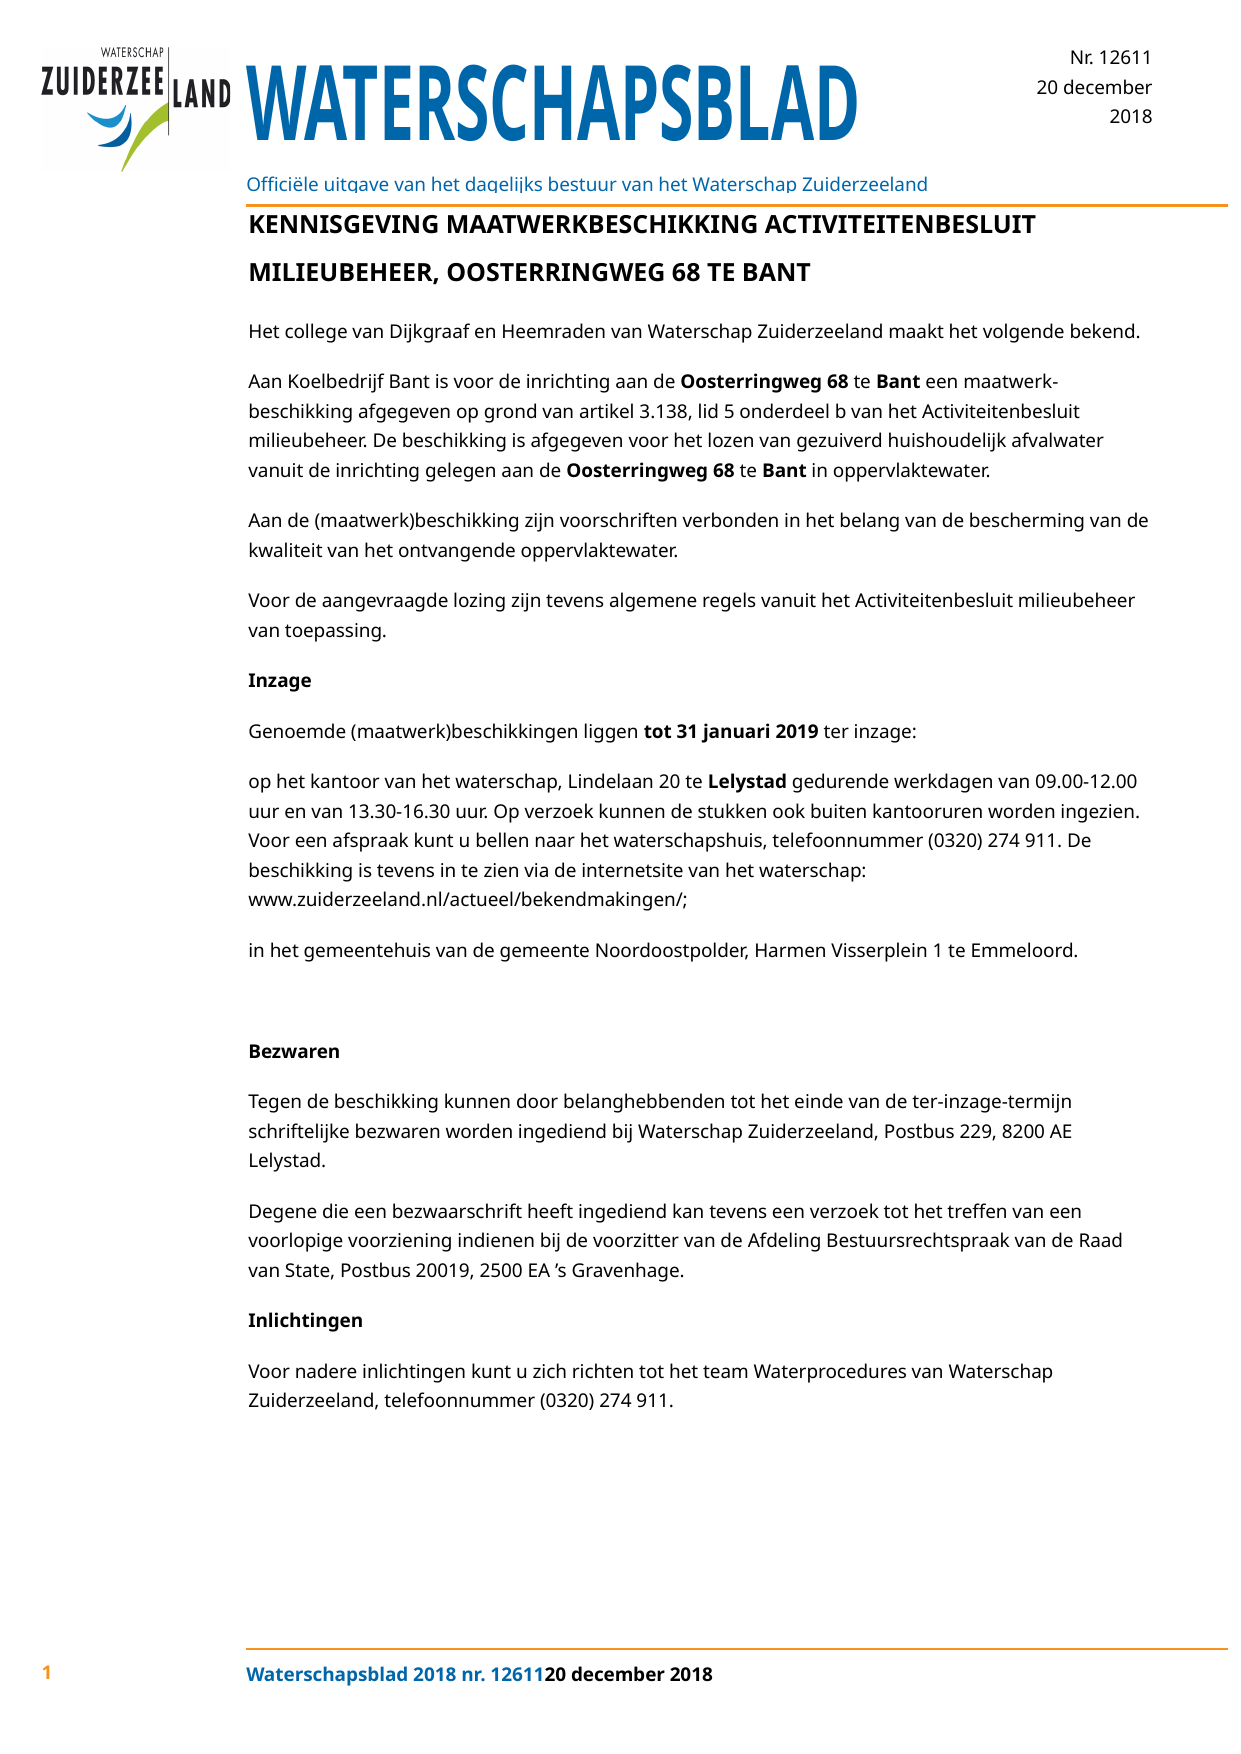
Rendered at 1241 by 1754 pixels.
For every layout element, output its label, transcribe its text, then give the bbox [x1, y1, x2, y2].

text Het college van Dijkgraaf en Heemraden van Waterschap Zuiderzeeland maakt het volgende bekend. [248, 318, 1152, 344]
text Degene die een bezwaarschrift heeft ingediend kan tevens een verzoek tot het treffen van een voorlopige voorziening indienen bij de voorzitter van de Afdeling Bestuursrechtspraak van de Raad van State, Postbus 20019, 2500 EA ’s Gravenhage. [248, 1198, 1152, 1283]
text op het kantoor van het waterschap, Lindelaan 20 te Lelystad gedurende werkdagen van 09.00-12.00 uur en van 13.30-16.30 uur. Op verzoek kunnen de stukken ook buiten kantooruren worden ingezien. Voor een afspraak kunt u bellen naar het water­schapshuis, telefoonnummer (0320) 274 911. De beschikking is tevens in te zien via de internetsite van het waterschap: www.zuiderzeeland.nl/actueel/bekendmakingen/; [248, 768, 1152, 912]
picture [41, 47, 231, 172]
text Voor de aangevraagde lozing zijn tevens algemene regels vanuit het Activiteitenbesluit milieubeheer van toepassing. [248, 587, 1152, 643]
text Inzage [248, 667, 1152, 693]
text Aan Koelbedrijf Bant is voor de inrichting aan de Oosterringweg 68 te Bant een maatwerk­beschikking afgegeven op grond van artikel 3.138, lid 5 onderdeel b van het Activiteitenbesluit milieubeheer. De beschikking is afgegeven voor het lozen van gezuiverd huishoudelijk afvalwater vanuit de inrichting gelegen aan de Oosterringweg 68 te Bant in oppervlaktewater. [248, 368, 1152, 483]
text Tegen de beschikking kunnen door belanghebbenden tot het einde van de ter-inzage-termijn schriftelijke bezwaren worden ingediend bij Waterschap Zuiderzeeland, Postbus 229, 8200 AE Lelystad. [248, 1088, 1152, 1173]
text in het gemeentehuis van de gemeente Noordoostpolder, Harmen Visserplein 1 te Emmeloord. [248, 937, 1152, 963]
text Genoemde (maatwerk)beschikkingen liggen tot 31 januari 2019 ter inzage: [248, 718, 1152, 744]
text Inlichtingen [248, 1307, 1152, 1333]
text Voor nadere inlichtingen kunt u zich richten tot het team Waterprocedures van Waterschap Zuiderzeeland, telefoonnummer (0320) 274 911. [248, 1358, 1152, 1413]
text Bezwaren [248, 1038, 1152, 1064]
text KENNISGEVING MAATWERKBESCHIKKING ACTIVITEITENBESLUIT MILIEUBEHEER, OOSTERRINGWEG 68 TE BANT [248, 207, 1152, 288]
text Aan de (maatwerk)beschikking zijn voorschriften verbonden in het belang van de bescherming van de kwaliteit van het ontvangende oppervlaktewater. [248, 507, 1152, 563]
